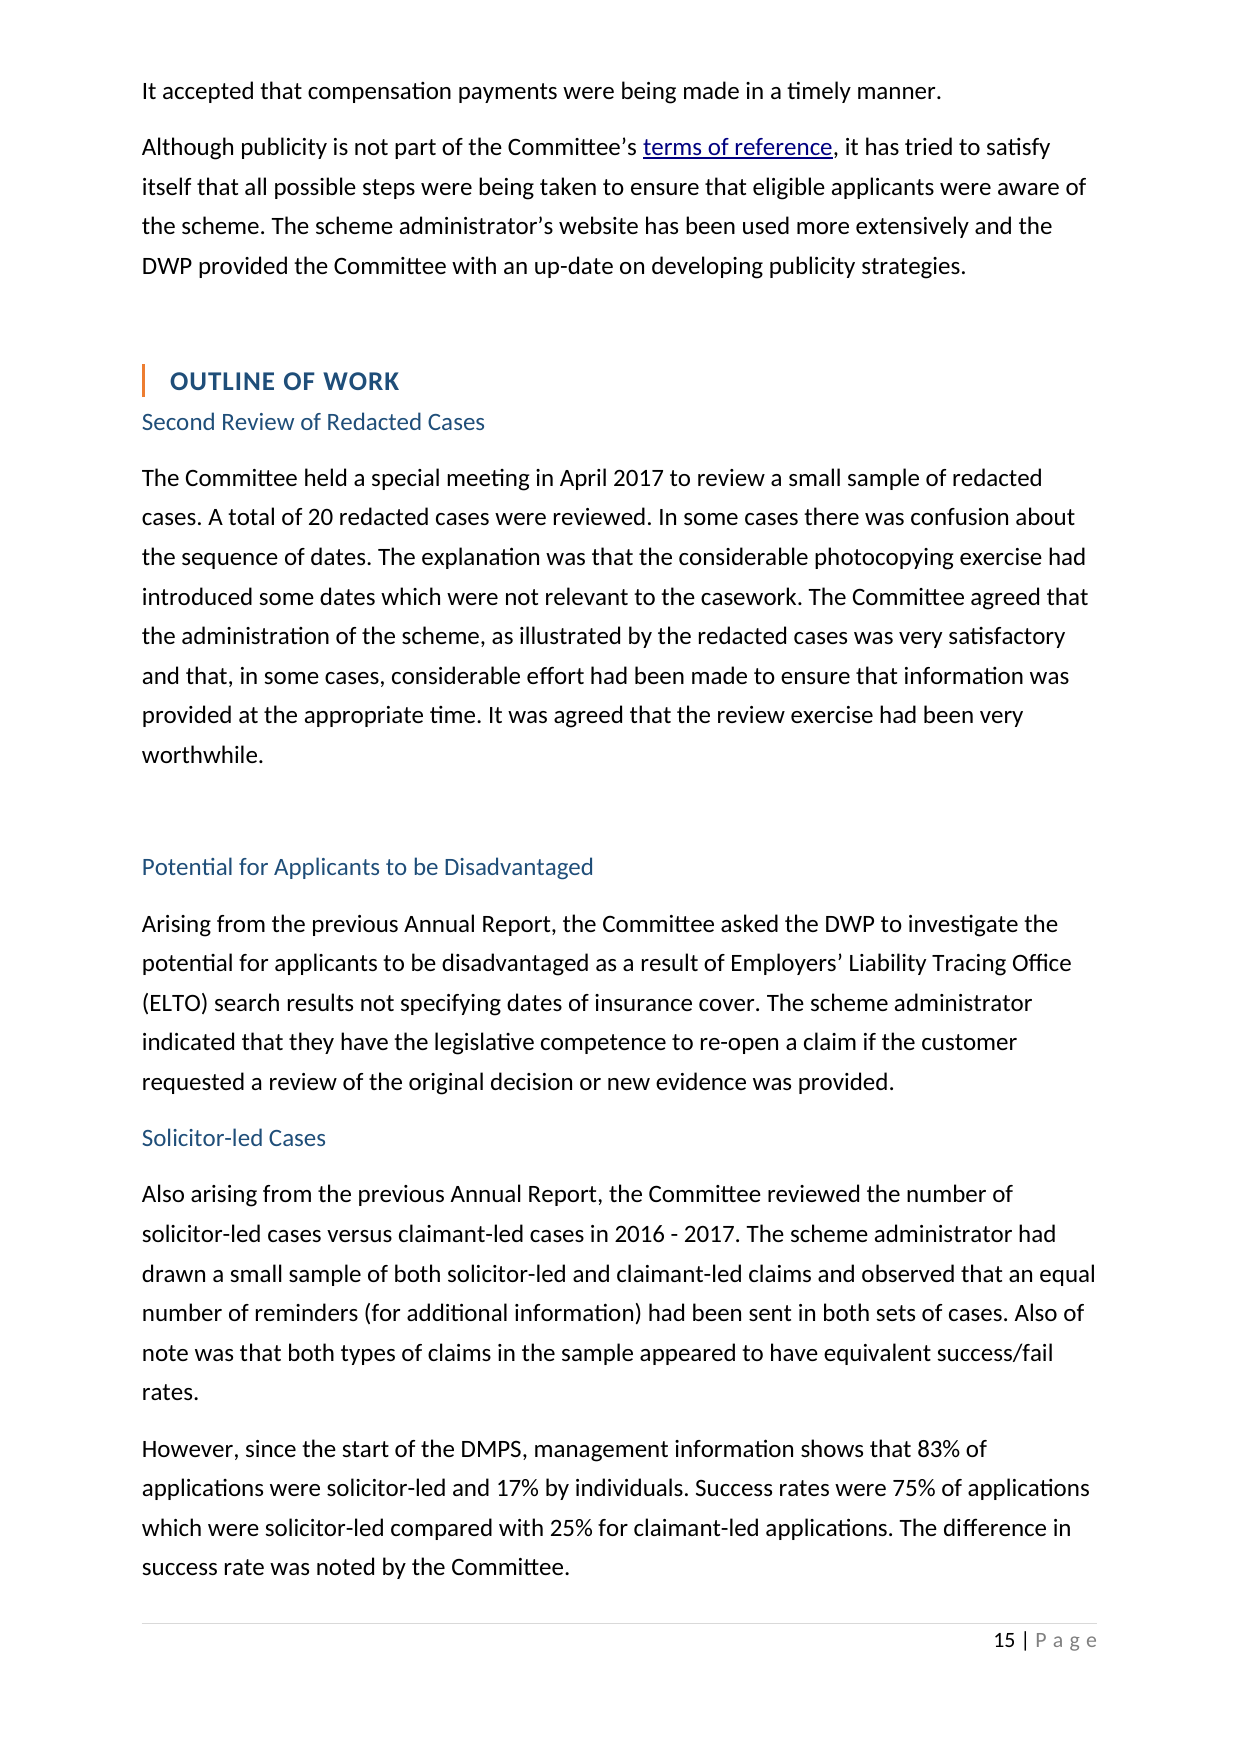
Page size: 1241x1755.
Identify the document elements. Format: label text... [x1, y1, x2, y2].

text The Committee held a special meeting in April 2017 to review a small sample of redacted cases. A total of 20 redacted cases were reviewed. In some cases there was confusion about the sequence of dates. The explanation was that the considerable photocopying exercise had introduced some dates which were not relevant to the casework. The Committee agreed that the administration of the scheme, as illustrated by the redacted cases was very satisfactory and that, in some cases, considerable eﬀort had been made to ensure that information was provided at the appropriate time. It was agreed that the review exercise had been very worthwhile. [142, 462, 1097, 769]
text It accepted that compensation payments were being made in a timely manner. [142, 75, 1097, 106]
subtitle Outline of Work [145, 364, 1097, 397]
text Arising from the previous Annual Report, the Committee asked the DWP to investigate the potential for applicants to be disadvantaged as a result of Employers’ Liability Tracing Office (ELTO) search results not specifying dates of insurance cover. The scheme administrator indicated that they have the legislative competence to re-open a claim if the customer requested a review of the original decision or new evidence was provided. [142, 908, 1097, 1097]
text However, since the start of the DMPS, management information shows that 83% of applications were solicitor-led and 17% by individuals. Success rates were 75% of applications which were solicitor-led compared with 25% for claimant-led applications. The diﬀerence in success rate was noted by the Committee. [142, 1433, 1097, 1582]
text Second Review of Redacted Cases [142, 406, 1097, 436]
text Also arising from the previous Annual Report, the Committee reviewed the number of solicitor-led cases versus claimant-led cases in 2016 - 2017. The scheme administrator had drawn a small sample of both solicitor-led and claimant-led claims and observed that an equal number of reminders (for additional information) had been sent in both sets of cases. Also of note was that both types of claims in the sample appeared to have equivalent success/fail rates. [142, 1178, 1097, 1407]
text Although publicity is not part of the Committee’s terms of reference, it has tried to satisfy itself that all possible steps were being taken to ensure that eligible applicants were aware of the scheme. The scheme administrator’s website has been used more extensively and the DWP provided the Committee with an up-date on developing publicity strategies. [142, 131, 1097, 281]
text Solicitor-led Cases [142, 1122, 1097, 1153]
text Potential for Applicants to be Disadvantaged [142, 851, 1097, 882]
